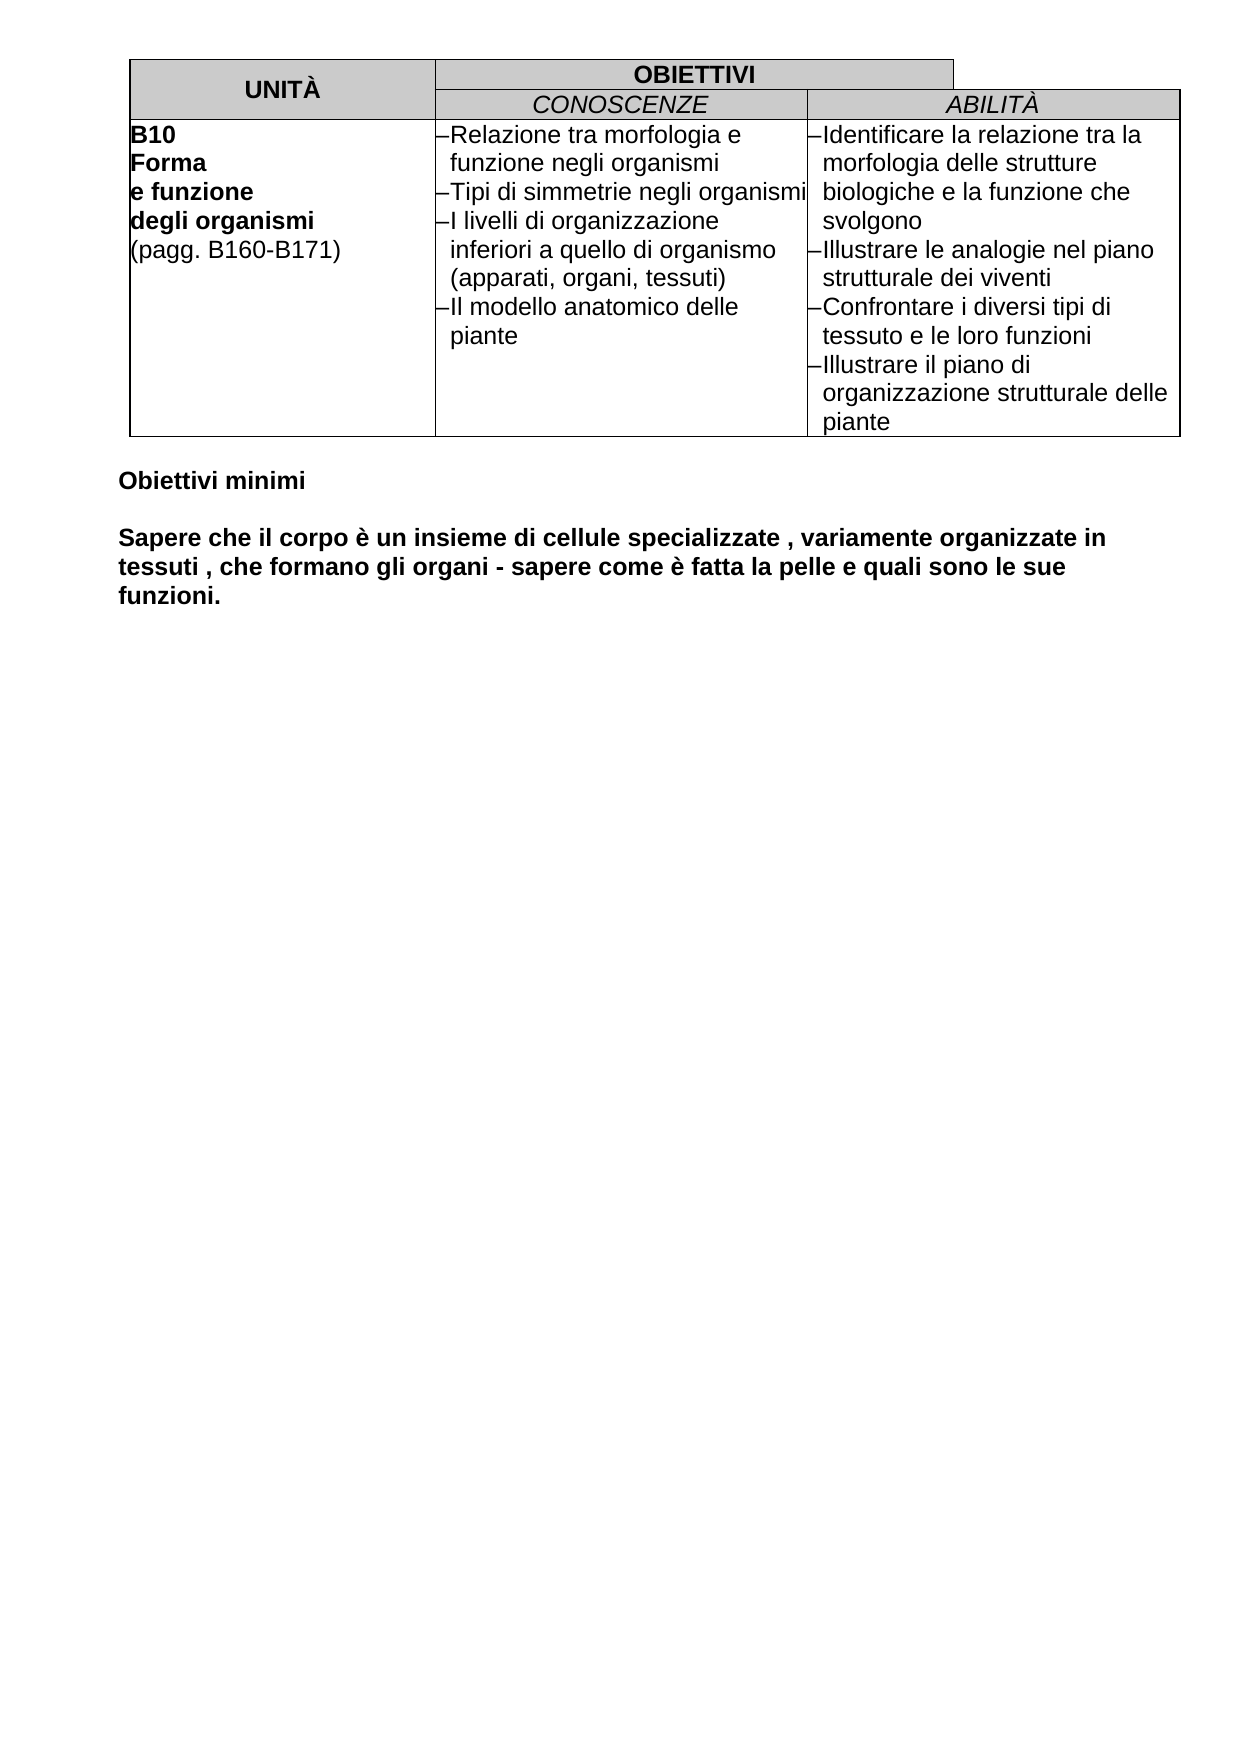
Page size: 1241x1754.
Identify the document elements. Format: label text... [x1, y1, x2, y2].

table_cell abilità [808, 90, 1179, 119]
text Sapere che il corpo è un insieme di cellule specializzate , variamente organizzate in tessuti , che formano gli organi - sapere come è fatta la pelle e quali sono le sue funzioni. [118, 523, 1122, 609]
table_header unità [131, 60, 435, 119]
table_cell B10 Forma e funzione degli organismi (pagg. B160-B171) [131, 120, 435, 436]
table_cell conoscenze [436, 90, 807, 119]
table_cell – Identificare la relazione tra la morfologia delle strutture biologiche e la funzione che svolgono – Illustrare le analogie nel piano strutturale dei viventi – Confrontare i diversi tipi di tessuto e le loro funzioni – Illustrare il piano di organizzazione strutturale delle piante [808, 120, 1179, 436]
table_header OBIETTIVI [436, 60, 953, 89]
text Obiettivi minimi [118, 466, 1122, 494]
table_header [954, 59, 1180, 89]
table_cell – Relazione tra morfologia e funzione negli organismi – Tipi di simmetrie negli organismi – I livelli di organizzazione inferiori a quello di organismo (apparati, organi, tessuti) – Il modello anatomico delle piante [436, 120, 807, 436]
